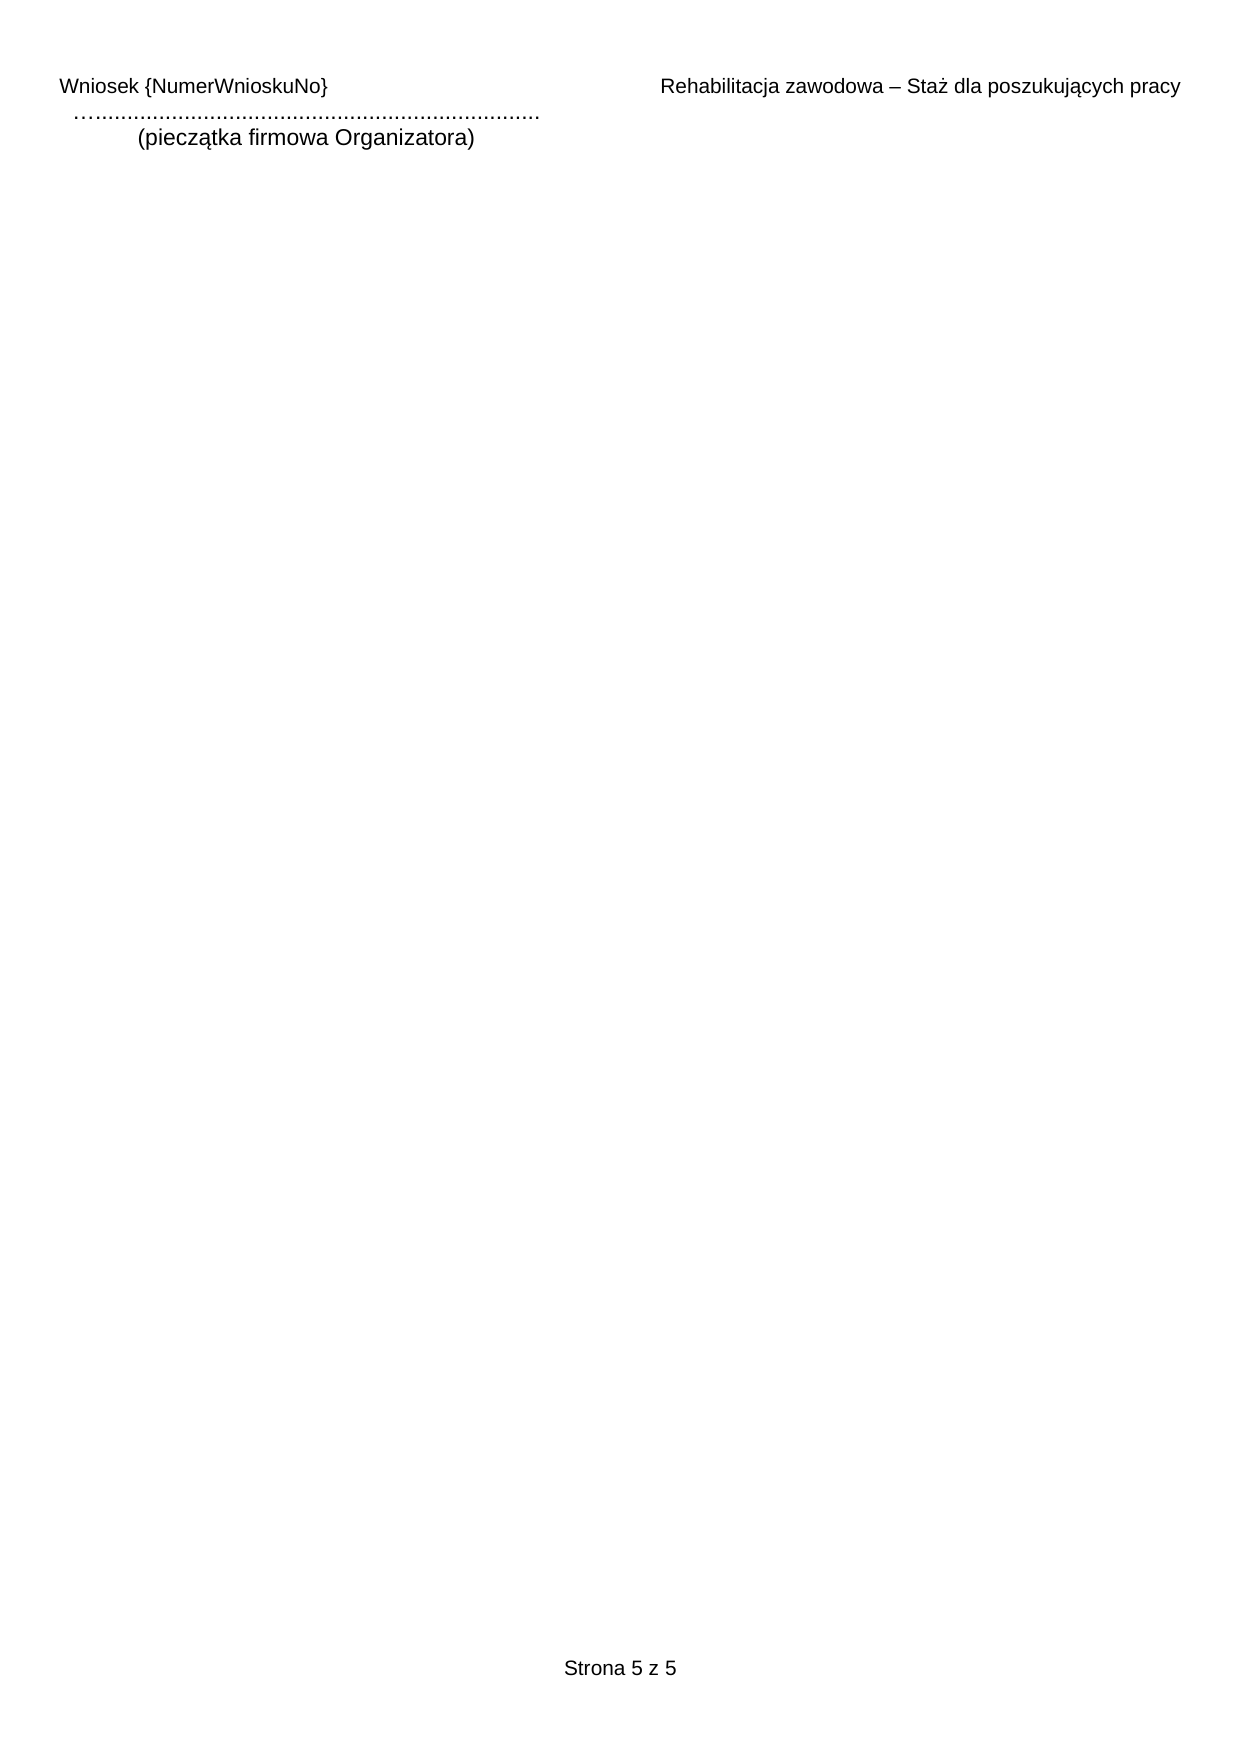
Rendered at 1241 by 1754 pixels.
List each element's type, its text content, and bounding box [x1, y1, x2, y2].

text (pieczątka firmowa Organizatora) [59, 124, 553, 150]
text …...................................................................... [59, 98, 553, 124]
